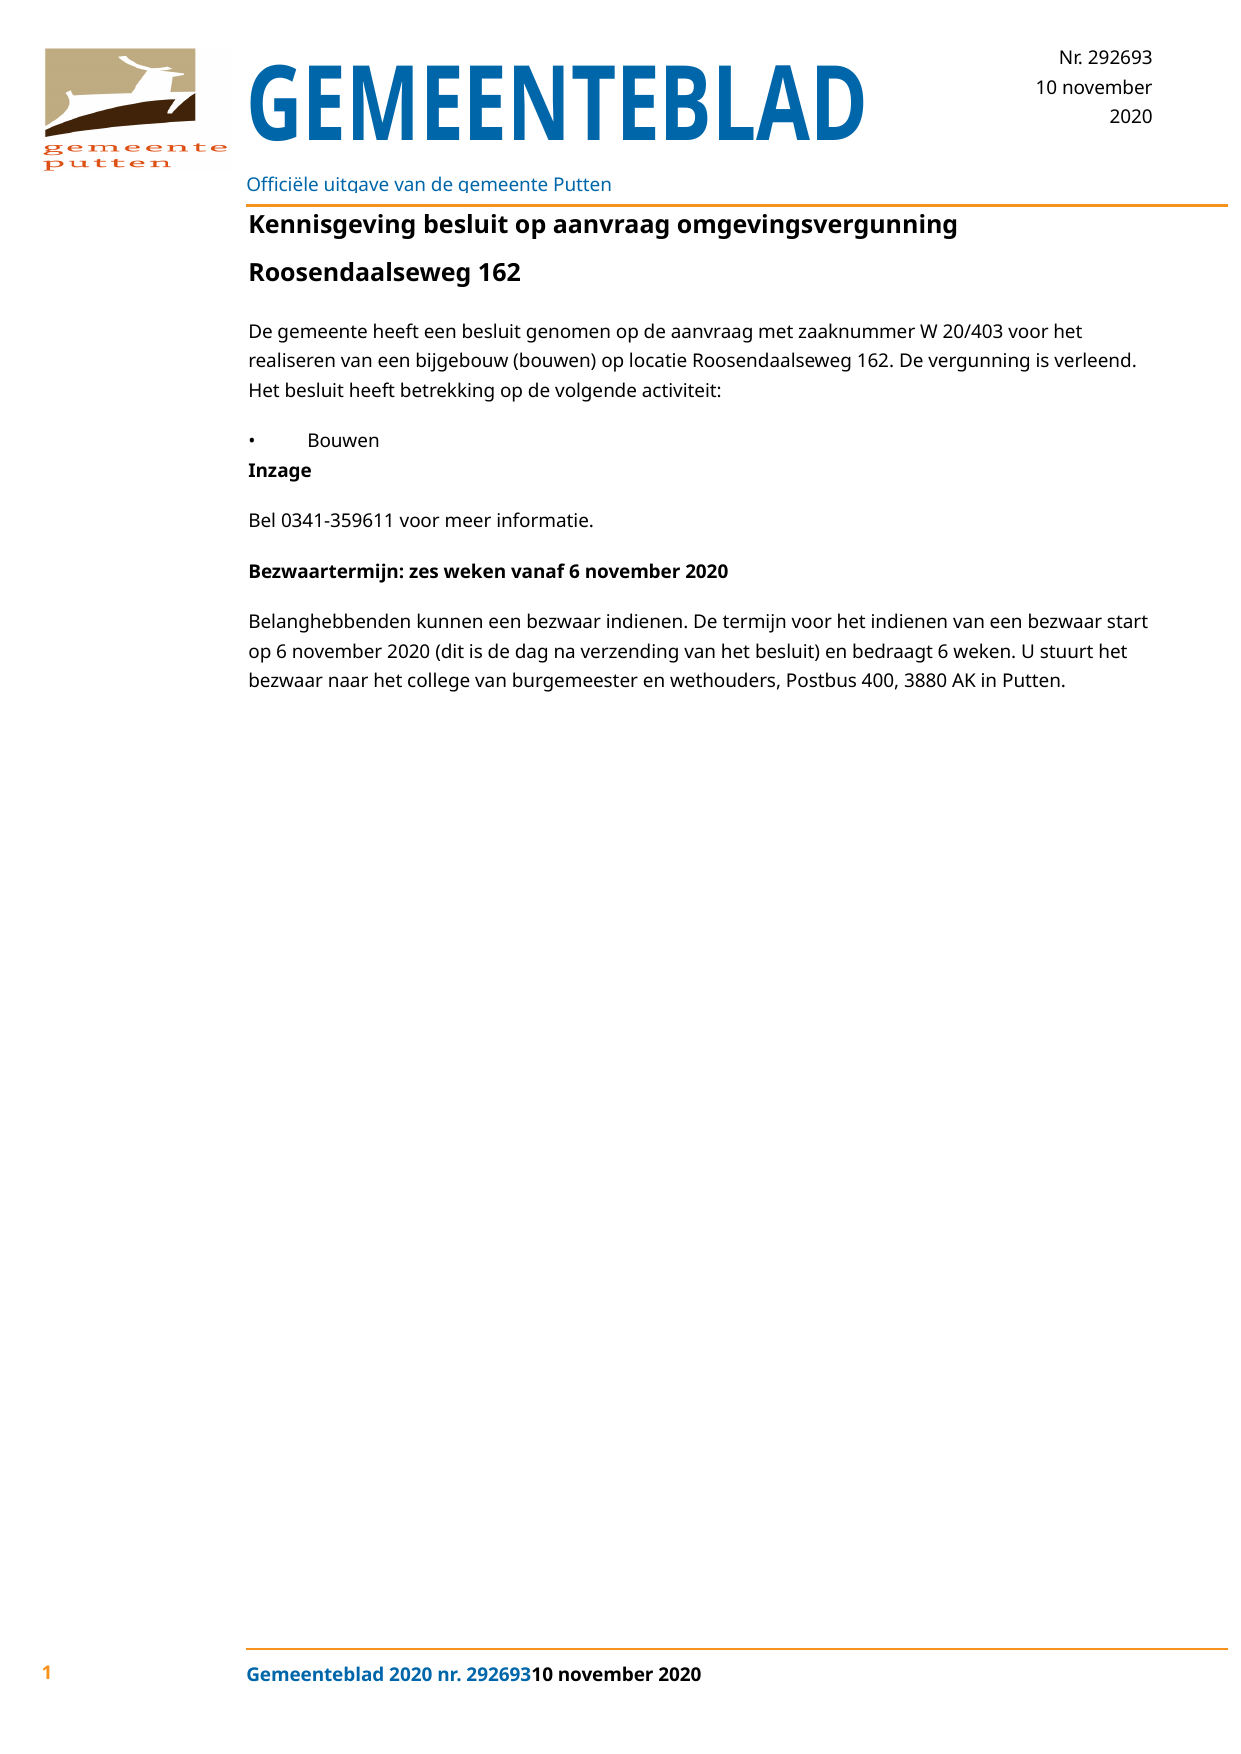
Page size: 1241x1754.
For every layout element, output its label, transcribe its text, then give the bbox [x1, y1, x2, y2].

text Kennisgeving besluit op aanvraag omgevingsvergunning Roosendaalseweg 162 [248, 207, 1152, 288]
text Belanghebbenden kunnen een bezwaar indienen. De termijn voor het indienen van een bezwaar start op 6 november 2020 (dit is de dag na verzending van het besluit) en bedraagt 6 weken. U stuurt het bezwaar naar het college van burgemeester en wethouders, Postbus 400, 3880 AK in Putten. [248, 608, 1152, 693]
text Bel 0341-359611 voor meer informatie. [248, 507, 1152, 533]
text Bezwaartermijn: zes weken vanaf 6 november 2020 [248, 558, 1152, 584]
picture [41, 47, 231, 172]
text De gemeente heeft een besluit genomen op de aanvraag met zaaknummer W 20/403 voor het realiseren van een bijgebouw (bouwen) op locatie Roosendaalseweg 162. De vergunning is verleend. Het besluit heeft betrekking op de volgende activiteit: [248, 318, 1152, 403]
list Bouwen [248, 427, 1152, 453]
text Inzage [248, 457, 1152, 483]
